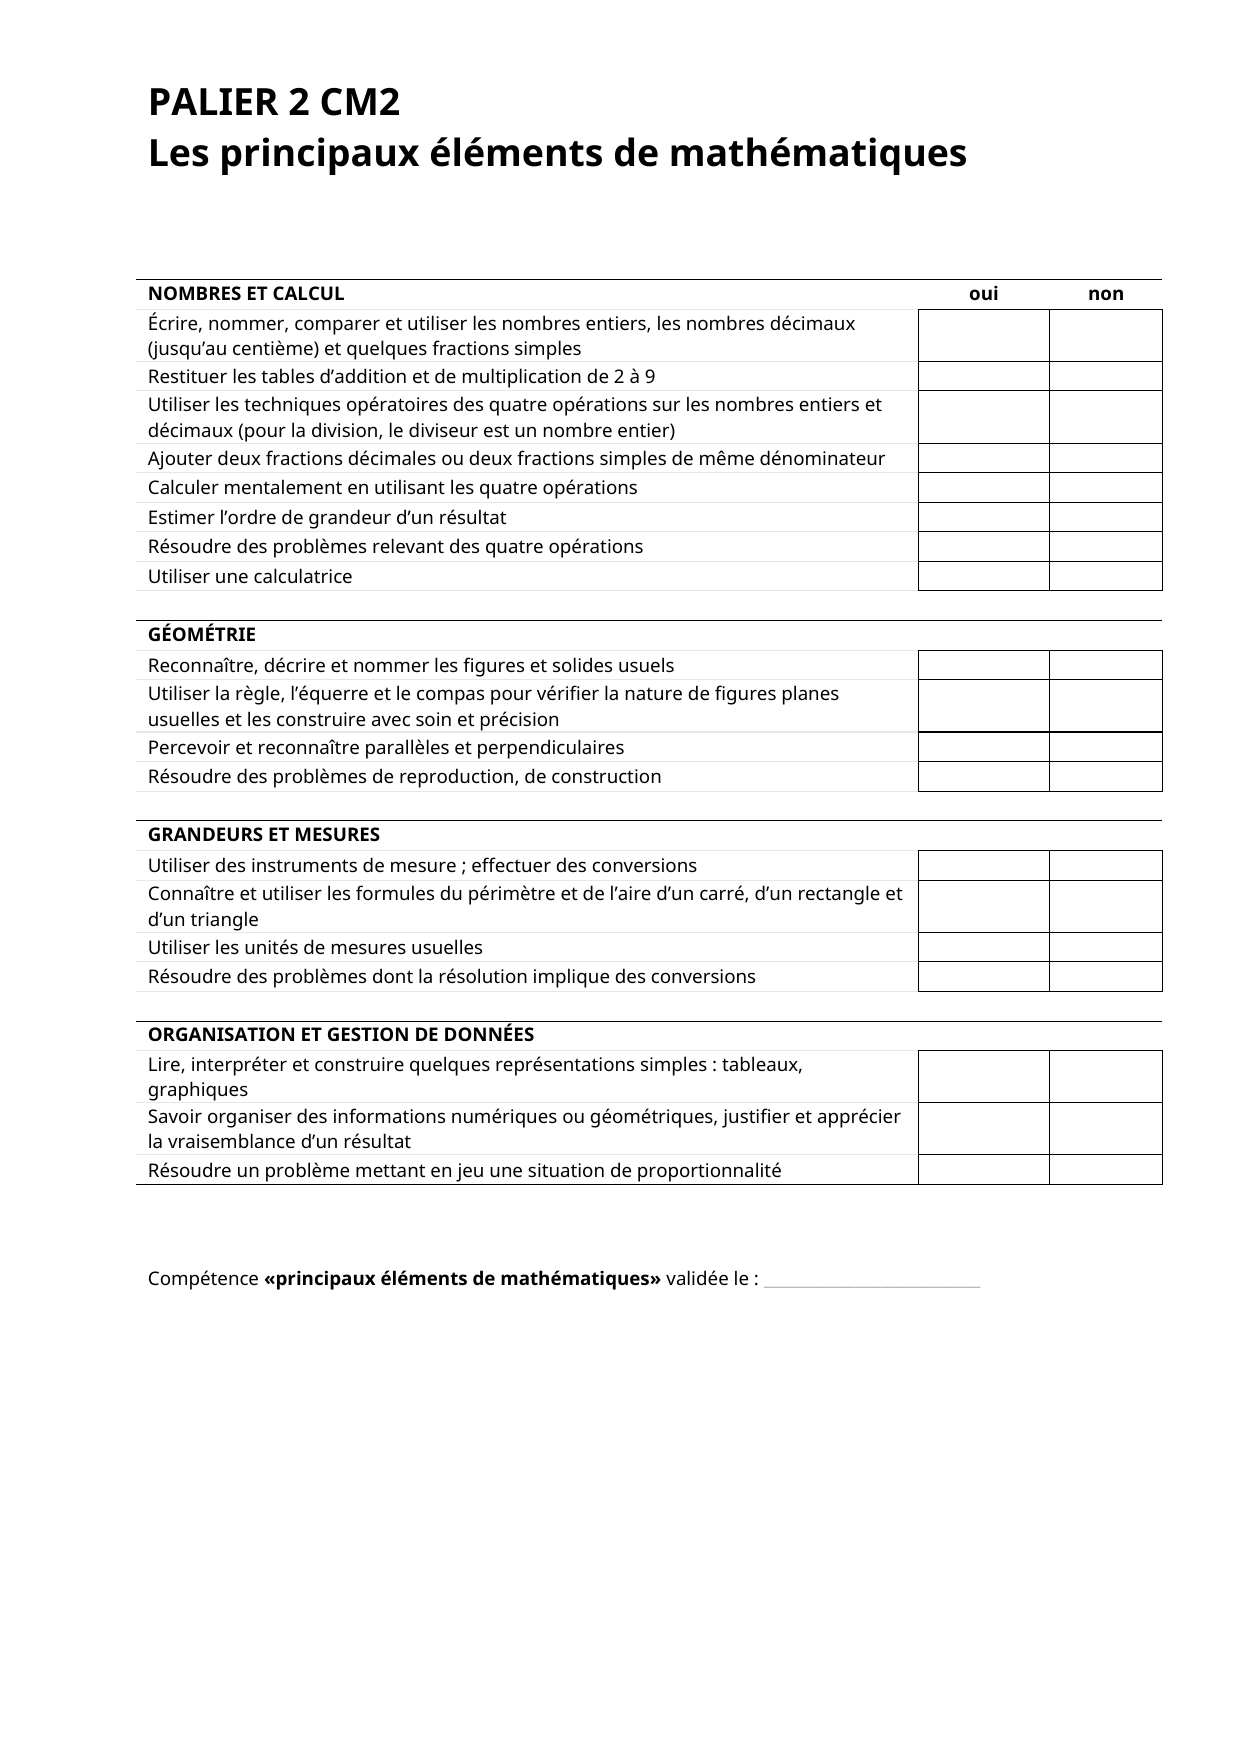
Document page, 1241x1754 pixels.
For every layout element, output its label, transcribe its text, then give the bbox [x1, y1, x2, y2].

table_header [1050, 821, 1162, 850]
table_cell [1050, 444, 1162, 472]
table_header oui [918, 280, 1049, 309]
table_cell Résoudre un problème mettant en jeu une situation de proportionnalité [136, 1155, 918, 1184]
table_cell [1050, 733, 1162, 761]
table_cell [1050, 762, 1162, 791]
table_cell Utiliser les unités de mesures usuelles [136, 933, 918, 961]
table_header [1050, 1022, 1162, 1050]
table_cell [919, 1155, 1049, 1184]
table_header NOMBRES ET CALCUL [136, 280, 918, 309]
table_cell [919, 933, 1049, 961]
table_cell [919, 362, 1049, 390]
table_cell Résoudre des problèmes de reproduction, de construction [136, 762, 918, 791]
table_header GRANDEURS ET MESURES [136, 821, 918, 850]
table_cell Savoir organiser des informations numériques ou géométriques, justifier et apprécier la vraisemblance d’un résultat [136, 1103, 918, 1154]
table_cell [919, 651, 1049, 679]
table_cell [1050, 362, 1162, 390]
table_cell [1050, 503, 1162, 531]
table_cell Ajouter deux fractions décimales ou deux fractions simples de même dénominateur [136, 444, 918, 472]
text PALIER 2 CM2 [148, 75, 1179, 126]
table_header GÉOMÉTRIE [136, 621, 918, 650]
table_cell Restituer les tables d’addition et de multiplication de 2 à 9 [136, 362, 918, 390]
table_cell Résoudre des problèmes dont la résolution implique des conversions [136, 962, 918, 991]
table_cell Écrire, nommer, comparer et utiliser les nombres entiers, les nombres décimaux (jusqu’au centième) et quelques fractions simples [136, 310, 918, 361]
table_cell [919, 473, 1049, 502]
table_cell [1050, 473, 1162, 502]
table_cell [1050, 851, 1162, 879]
table_cell [1050, 532, 1162, 561]
text Compétence «principaux éléments de mathématiques» validée le : __________________________ [148, 1265, 1087, 1290]
table_cell [919, 310, 1049, 361]
table_cell [1050, 933, 1162, 961]
table_header [918, 821, 1049, 850]
table_cell Utiliser des instruments de mesure ; effectuer des conversions [136, 851, 918, 879]
table_cell [1050, 651, 1162, 679]
table_cell Lire, interpréter et construire quelques représentations simples : tableaux, graphiques [136, 1051, 918, 1102]
table_cell Calculer mentalement en utilisant les quatre opérations [136, 473, 918, 502]
table_cell [1050, 962, 1162, 991]
table_cell [919, 1103, 1049, 1154]
table_cell [919, 562, 1049, 590]
table_cell [919, 733, 1049, 761]
table_header [1050, 621, 1162, 650]
table_cell [1050, 562, 1162, 590]
table_cell [919, 851, 1049, 879]
table_cell Utiliser une calculatrice [136, 562, 918, 590]
table_cell Résoudre des problèmes relevant des quatre opérations [136, 532, 918, 561]
table_cell [919, 444, 1049, 472]
text Les principaux éléments de mathématiques [148, 126, 1087, 177]
table_cell [1050, 680, 1162, 731]
table_cell [919, 532, 1049, 561]
table_cell [1050, 1103, 1162, 1154]
table_cell [1050, 881, 1162, 932]
table_cell [919, 503, 1049, 531]
table_cell [1050, 1051, 1162, 1102]
table_cell [1050, 391, 1162, 442]
table_header non [1050, 280, 1162, 309]
table_header [918, 621, 1049, 650]
table_cell Reconnaître, décrire et nommer les figures et solides usuels [136, 651, 918, 679]
table_cell Utiliser les techniques opératoires des quatre opérations sur les nombres entiers et décimaux (pour la division, le diviseur est un nombre entier) [136, 391, 918, 442]
table_cell [919, 1051, 1049, 1102]
table_cell Connaître et utiliser les formules du périmètre et de l’aire d’un carré, d’un rectangle et d’un triangle [136, 881, 918, 932]
table_cell [919, 762, 1049, 791]
table_cell Utiliser la règle, l’équerre et le compas pour vérifier la nature de figures planes usuelles et les construire avec soin et précision [136, 680, 918, 731]
table_cell [1050, 310, 1162, 361]
table_cell Percevoir et reconnaître parallèles et perpendiculaires [136, 733, 918, 761]
table_cell [919, 680, 1049, 731]
table_cell [919, 391, 1049, 442]
table_header [918, 1022, 1049, 1050]
table_cell [1050, 1155, 1162, 1184]
table_cell [919, 962, 1049, 991]
table_header ORGANISATION ET GESTION DE DONNÉES [136, 1022, 918, 1050]
table_cell Estimer l’ordre de grandeur d’un résultat [136, 503, 918, 531]
table_cell [919, 881, 1049, 932]
